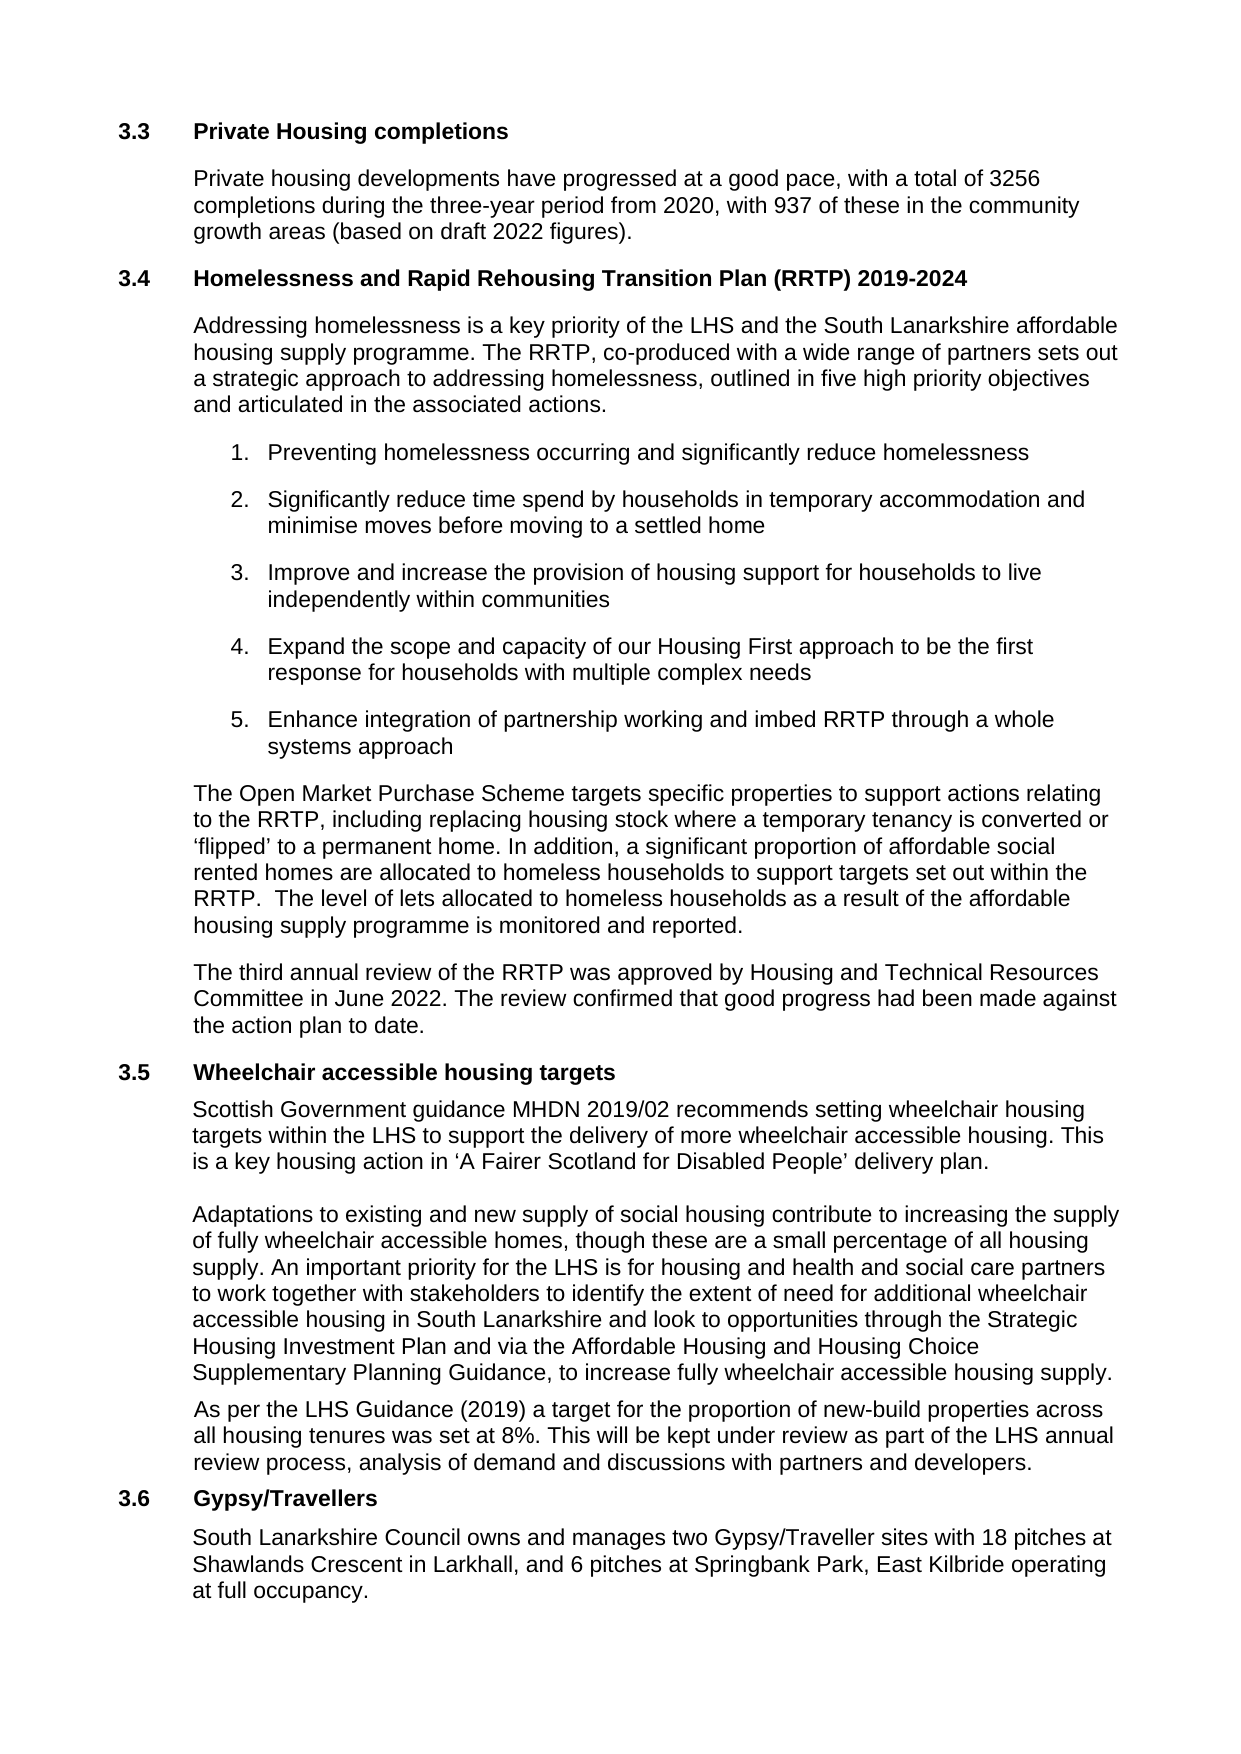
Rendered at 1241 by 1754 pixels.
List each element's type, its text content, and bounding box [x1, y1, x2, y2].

text 3.5 Wheelchair accessible housing targets [118, 1059, 1122, 1085]
list Significantly reduce time spend by households in temporary accommodation and minimise moves before moving to a settled home [230, 486, 1122, 538]
text The Open Market Purchase Scheme targets specific properties to support actions relating to the RRTP, including replacing housing stock where a temporary tenancy is converted or ‘flipped’ to a permanent home. In addition, a significant proportion of affordable social rented homes are allocated to homeless households to support targets set out within the RRTP. The level of lets allocated to homeless households as a result of the affordable housing supply programme is monitored and reported. [193, 780, 1122, 938]
text 3.4 Homelessness and Rapid Rehousing Transition Plan (RRTP) 2019-2024 [118, 265, 1122, 292]
list Improve and increase the provision of housing support for households to live independently within communities [230, 559, 1122, 612]
text The third annual review of the RRTP was approved by Housing and Technical Resources Committee in June 2022. The review confirmed that good progress had been made against the action plan to date. [193, 959, 1122, 1038]
text Adaptations to existing and new supply of social housing contribute to increasing the supply of fully wheelchair accessible homes, though these are a small percentage of all housing supply. An important priority for the LHS is for housing and health and social care partners to work together with stakeholders to identify the extent of need for additional wheelchair accessible housing in South Lanarkshire and look to opportunities through the Strategic Housing Investment Plan and via the Affordable Housing and Housing Choice Supplementary Planning Guidance, to increase fully wheelchair accessible housing supply. [192, 1201, 1122, 1386]
text 3.3 Private Housing completions [118, 118, 1122, 144]
text As per the LHS Guidance (2019) a target for the proportion of new-build properties across all housing tenures was set at 8%. This will be kept under review as part of the LHS annual review process, analysis of demand and discussions with partners and developers. [193, 1396, 1122, 1475]
text South Lanarkshire Council owns and manages two Gypsy/Traveller sites with 18 pitches at Shawlands Crescent in Larkhall, and 6 pitches at Springbank Park, East Kilbride operating at full occupancy. [192, 1524, 1122, 1603]
text Private housing developments have progressed at a good pace, with a total of 3256 completions during the three-year period from 2020, with 937 of these in the community growth areas (based on draft 2022 figures). [193, 165, 1122, 244]
list Enhance integration of partnership working and imbed RRTP through a whole systems approach [230, 706, 1122, 759]
list Expand the scope and capacity of our Housing First approach to be the first response for households with multiple complex needs [230, 633, 1122, 686]
text 3.6 Gypsy/Travellers [118, 1485, 1122, 1512]
text Addressing homelessness is a key priority of the LHS and the South Lanarkshire affordable housing supply programme. The RRTP, co-produced with a wide range of partners sets out a strategic approach to addressing homelessness, outlined in five high priority objectives and articulated in the associated actions. [193, 312, 1122, 418]
text Scottish Government guidance MHDN 2019/02 recommends setting wheelchair housing targets within the LHS to support the delivery of more wheelchair accessible housing. This is a key housing action in ‘A Fairer Scotland for Disabled People’ delivery plan. [192, 1096, 1122, 1175]
list Preventing homelessness occurring and significantly reduce homelessness [230, 439, 1122, 465]
